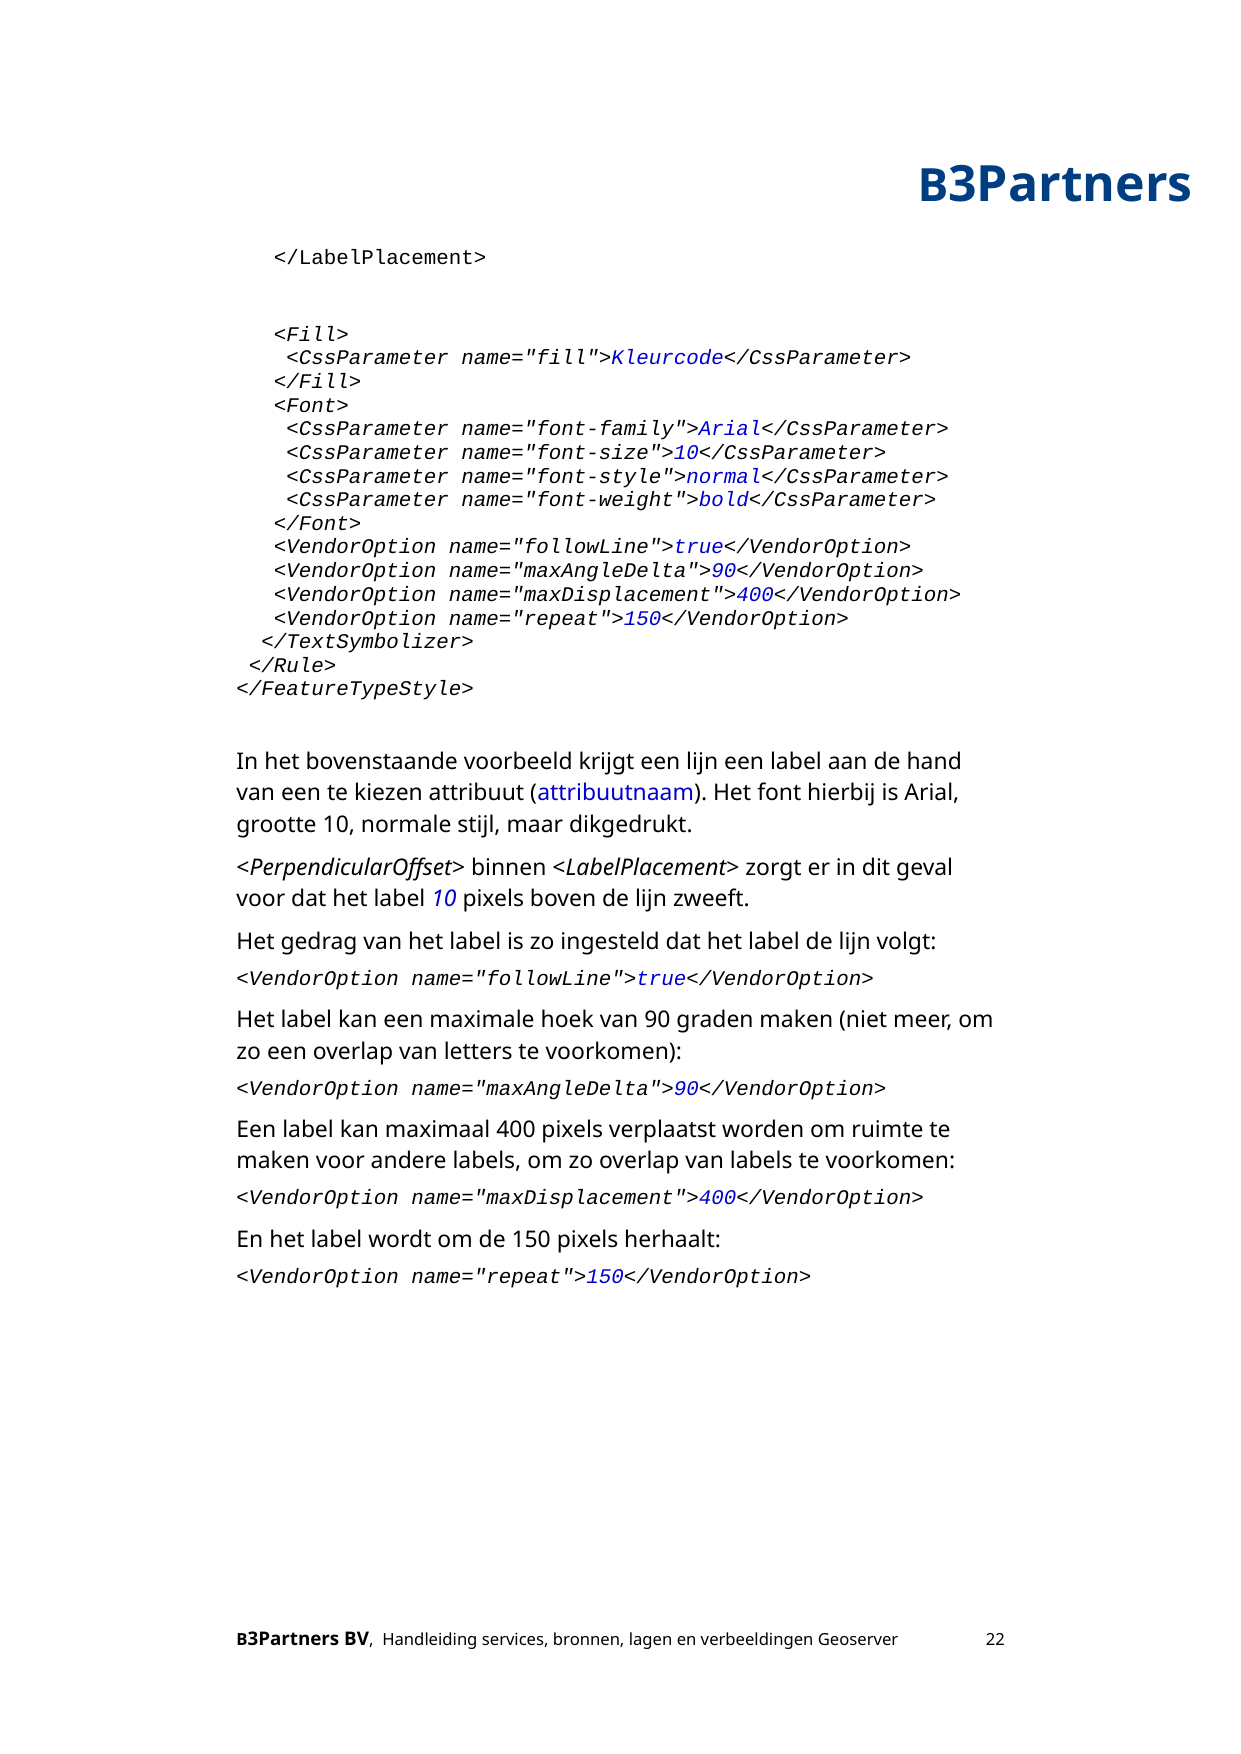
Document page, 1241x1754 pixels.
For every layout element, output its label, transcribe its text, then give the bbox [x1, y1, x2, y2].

text </FeatureTypeStyle> [236, 678, 1004, 702]
text <CssParameter name="font-size">10</CssParameter> [236, 442, 1004, 466]
text <VendorOption name="repeat">150</VendorOption> [236, 1266, 1004, 1289]
text <VendorOption name="followLine">true</VendorOption> [236, 968, 1004, 992]
text <PerpendicularOffset> binnen <LabelPlacement> zorgt er in dit geval voor dat het label 10 pixels boven de lijn zweeft. [236, 851, 1004, 913]
text <CssParameter name="font-family">Arial</CssParameter> [236, 418, 1004, 442]
text <VendorOption name="maxDisplacement">400</VendorOption> [236, 584, 1004, 607]
text <Fill> [236, 324, 1004, 347]
text <VendorOption name="maxAngleDelta">90</VendorOption> [236, 560, 1004, 584]
text Het label kan een maximale hoek van 90 graden maken (niet meer, om zo een overlap van letters te voorkomen): [236, 1003, 1004, 1066]
text Het gedrag van het label is zo ingesteld dat het label de lijn volgt: [236, 925, 1004, 956]
text <VendorOption name="maxDisplacement">400</VendorOption> [236, 1187, 1004, 1211]
text <VendorOption name="maxAngleDelta">90</VendorOption> [236, 1078, 1004, 1101]
text <CssParameter name="font-style">normal</CssParameter> [236, 466, 1004, 489]
text </Fill> [236, 371, 1004, 395]
text <VendorOption name="repeat">150</VendorOption> [236, 607, 1004, 631]
text <VendorOption name="followLine">true</VendorOption> [236, 537, 1004, 560]
text <CssParameter name="font-weight">bold</CssParameter> [236, 489, 1004, 513]
text </TextSymbolizer> [236, 631, 1004, 655]
text <CssParameter name="fill">Kleurcode</CssParameter> [236, 347, 1004, 371]
text In het bovenstaande voorbeeld krijgt een lijn een label aan de hand van een te kiezen attribuut (attribuutnaam). Het font hierbij is Arial, grootte 10, normale stijl, maar dikgedrukt. [236, 745, 1004, 839]
text Een label kan maximaal 400 pixels verplaatst worden om ruimte te maken voor andere labels, om zo overlap van labels te voorkomen: [236, 1113, 1004, 1176]
text <Font> [236, 395, 1004, 418]
text </Font> [236, 513, 1004, 537]
text En het label wordt om de 150 pixels herhaalt: [236, 1223, 1004, 1254]
text </LabelPlacement> [236, 247, 1004, 271]
text </Rule> [236, 655, 1004, 678]
